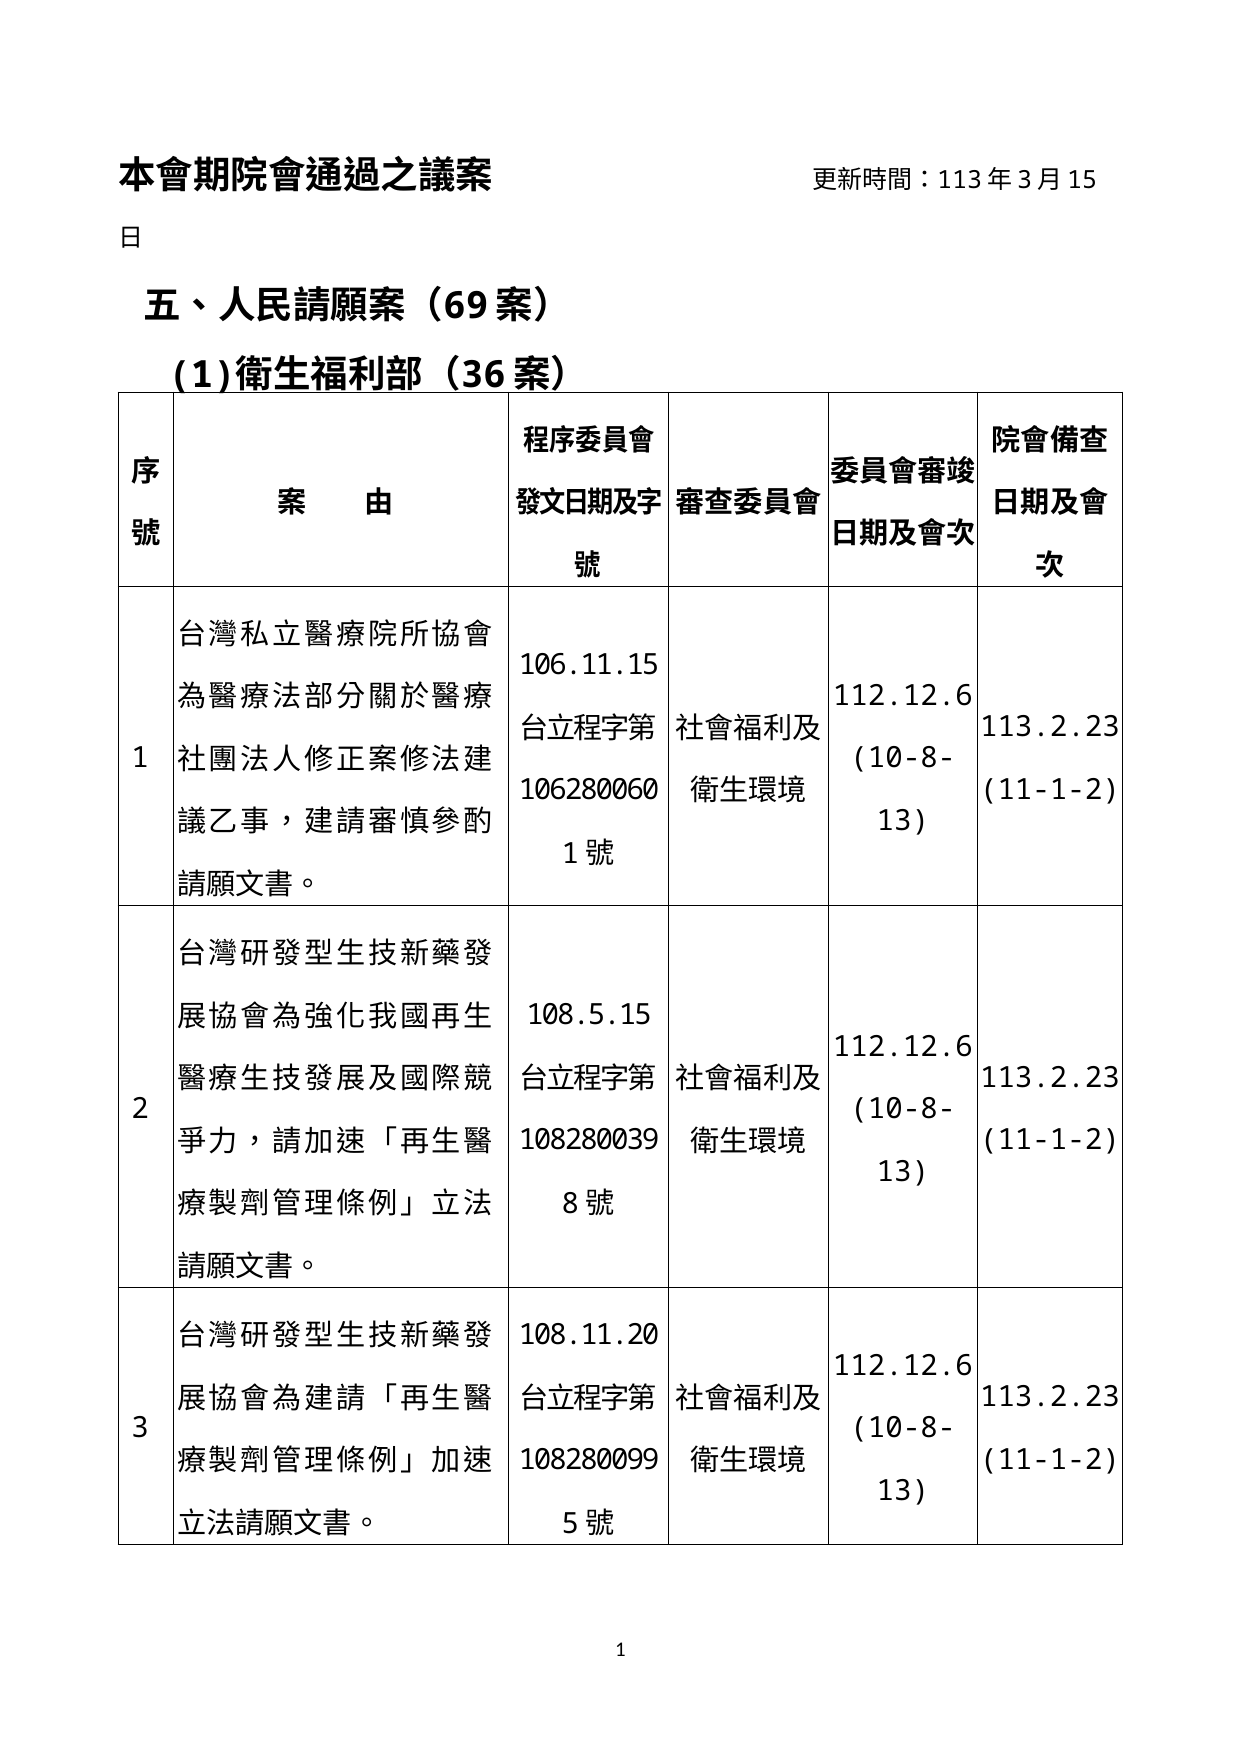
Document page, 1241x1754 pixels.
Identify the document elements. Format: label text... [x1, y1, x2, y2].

table_cell 108.11.20 台立程字第1082800995號 [509, 1288, 668, 1544]
table_header 序號 [119, 393, 173, 586]
table_cell 112.12.6 (10-8-13) [829, 906, 977, 1287]
table_cell 113.2.23 (11-1-2) [978, 906, 1122, 1287]
table_cell 台灣研發型生技新藥發展協會為強化我國再生醫療生技發展及國際競爭力，請加速「再生醫療製劑管理條例」立法請願文書。 [174, 906, 508, 1287]
table_header 程序委員會 發文日期及字號 [509, 393, 668, 586]
table_cell 台灣私立醫療院所協會為醫療法部分關於醫療社團法人修正案修法建議乙事，建請審慎參酌請願文書。 [174, 587, 508, 905]
table_cell [119, 1288, 173, 1544]
table_cell 社會福利及衛生環境 [669, 587, 828, 905]
table_cell 106.11.15 台立程字第1062800601號 [509, 587, 668, 905]
table_cell 台灣研發型生技新藥發展協會為建請「再生醫療製劑管理條例」加速立法請願文書。 [174, 1288, 508, 1544]
table_header 審查委員會 [669, 393, 828, 586]
table_header 委員會審竣日期及會次 [829, 393, 977, 586]
table_cell 社會福利及衛生環境 [669, 906, 828, 1287]
table_cell 113.2.23 (11-1-2) [978, 587, 1122, 905]
table_cell 113.2.23 (11-1-2) [978, 1288, 1122, 1544]
subtitle 衛生福利部（36案） [168, 329, 1122, 392]
subtitle 五、人民請願案（69案） [143, 275, 1122, 329]
table_cell 社會福利及衛生環境 [669, 1288, 828, 1544]
table_header 院會備查 日期及會次 [978, 393, 1122, 586]
table_cell 112.12.6 (10-8-13) [829, 587, 977, 905]
table_cell 108.5.15 台立程字第1082800398號 [509, 906, 668, 1287]
table_header 案 由 [174, 393, 508, 586]
table_cell [119, 587, 173, 905]
subtitle 本會期院會通過之議案 更新時間：113年3月15日 [118, 131, 1122, 256]
table_cell 112.12.6 (10-8-13) [829, 1288, 977, 1544]
table_cell [119, 906, 173, 1287]
